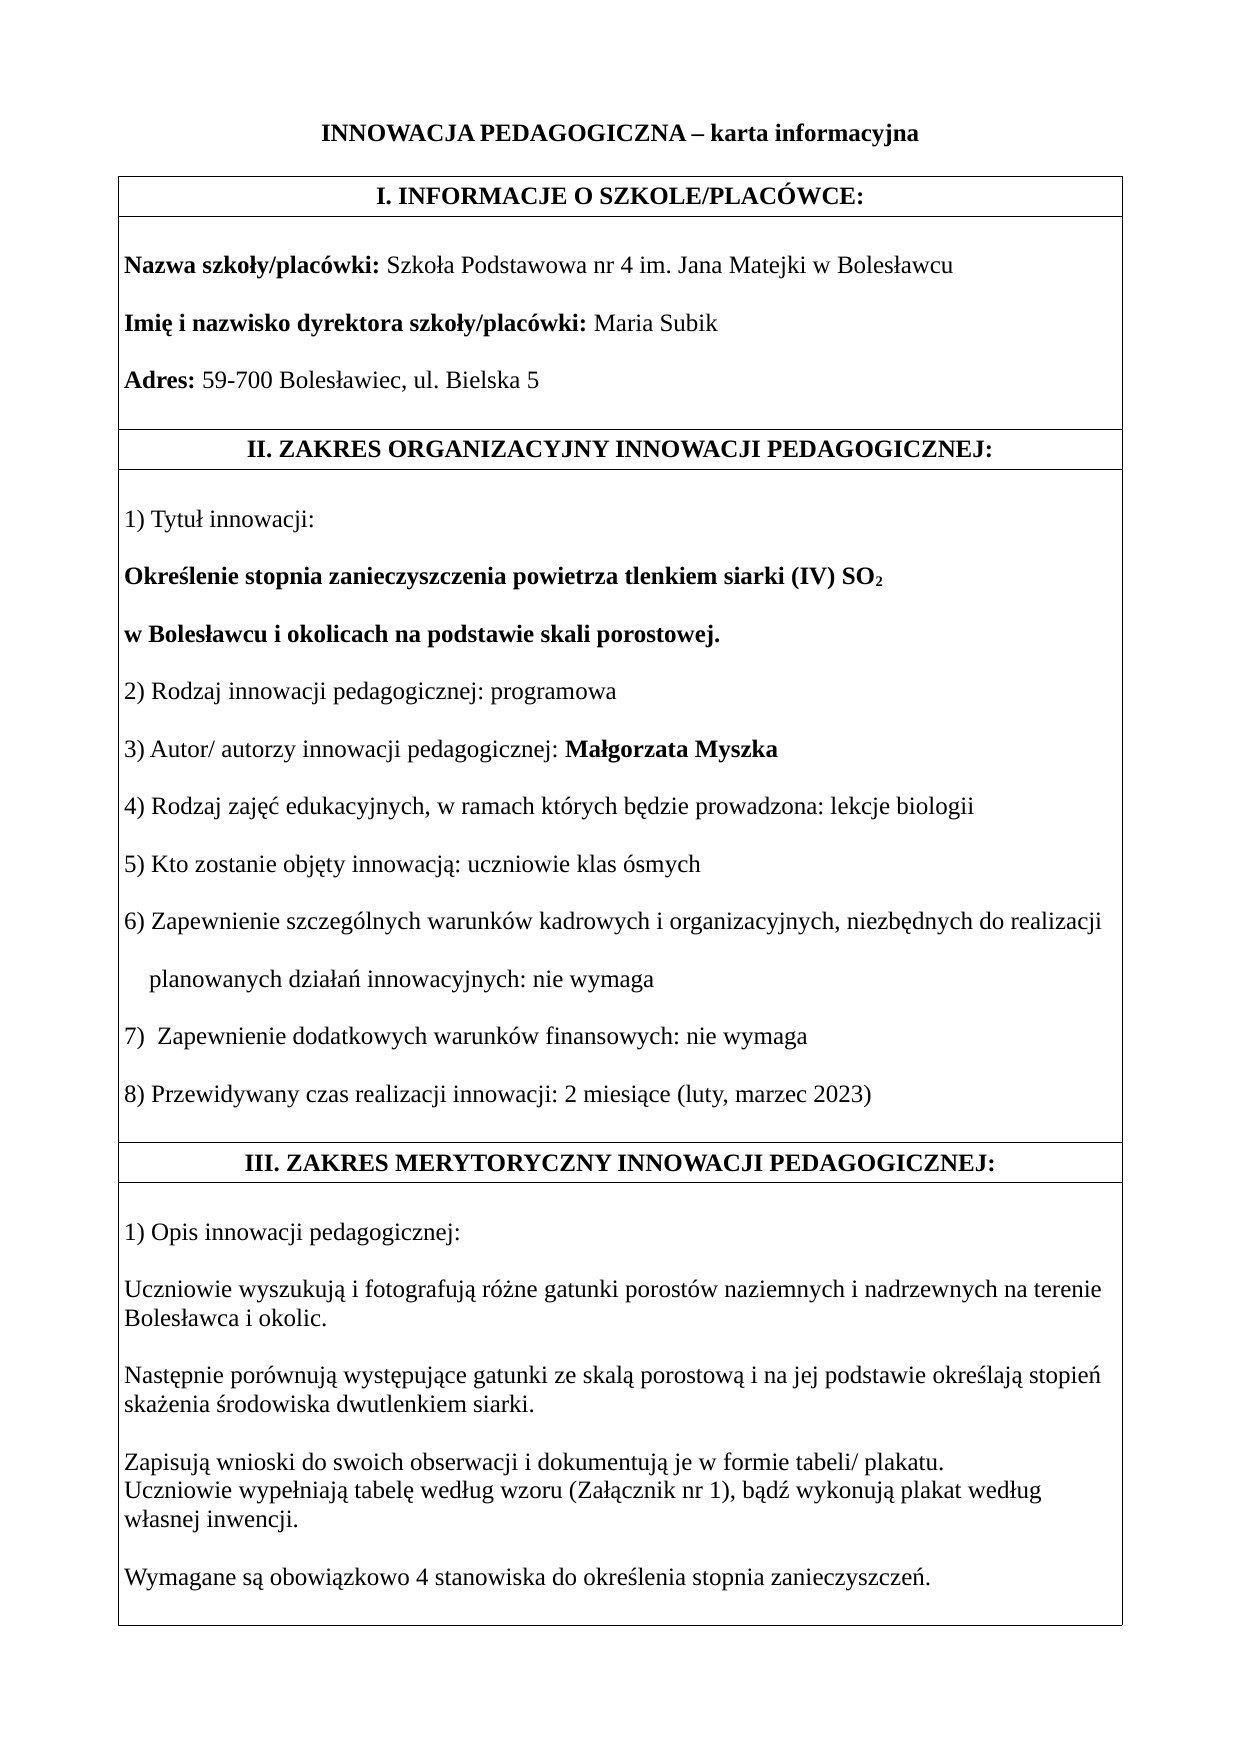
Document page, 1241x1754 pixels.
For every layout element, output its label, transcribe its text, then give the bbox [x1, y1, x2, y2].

table_cell II. ZAKRES ORGANIZACYJNY INNOWACJI PEDAGOGICZNEJ: [119, 430, 1122, 469]
table_cell 1) Tytuł innowacji: Określenie stopnia zanieczyszczenia powietrza tlenkiem siarki (IV) SO2 w Bolesławcu i okolicach na podstawie skali porostowej. 2) Rodzaj innowacji pedagogicznej: programowa 3) Autor/ autorzy innowacji pedagogicznej: Małgorzata Myszka 4) Rodzaj zajęć edukacyjnych, w ramach których będzie prowadzona: lekcje biologii 5) Kto zostanie objęty innowacją: uczniowie klas ósmych 6) Zapewnienie szczególnych warunków kadrowych i organizacyjnych, niezbędnych do realizacji planowanych działań innowacyjnych: nie wymaga 7) Zapewnienie dodatkowych warunków finansowych: nie wymaga 8) Przewidywany czas realizacji innowacji: 2 miesiące (luty, marzec 2023) [119, 470, 1122, 1142]
table_cell Nazwa szkoły/placówki: Szkoła Podstawowa nr 4 im. Jana Matejki w Bolesławcu Imię i nazwisko dyrektora szkoły/placówki: Maria Subik Adres: 59-700 Bolesławiec, ul. Bielska 5 [119, 217, 1122, 429]
table_cell III. ZAKRES MERYTORYCZNY INNOWACJI PEDAGOGICZNEJ: [119, 1143, 1122, 1182]
table_cell 1) Opis innowacji pedagogicznej: Uczniowie wyszukują i fotografują różne gatunki porostów naziemnych i nadrzewnych na terenie Bolesławca i okolic. Następnie porównują występujące gatunki ze skalą porostową i na jej podstawie określają stopień skażenia środowiska dwutlenkiem siarki. Zapisują wnioski do swoich obserwacji i dokumentują je w formie tabeli/ plakatu. Uczniowie wypełniają tabelę według wzoru (Załącznik nr 1), bądź wykonują plakat według własnej inwencji. Wymagane są obowiązkowo 4 stanowiska do określenia stopnia zanieczyszczeń. [119, 1183, 1122, 1625]
text INNOWACJA PEDAGOGICZNA – karta informacyjna [118, 118, 1122, 147]
table_header I. INFORMACJE O SZKOLE/PLACÓWCE: [119, 177, 1122, 216]
